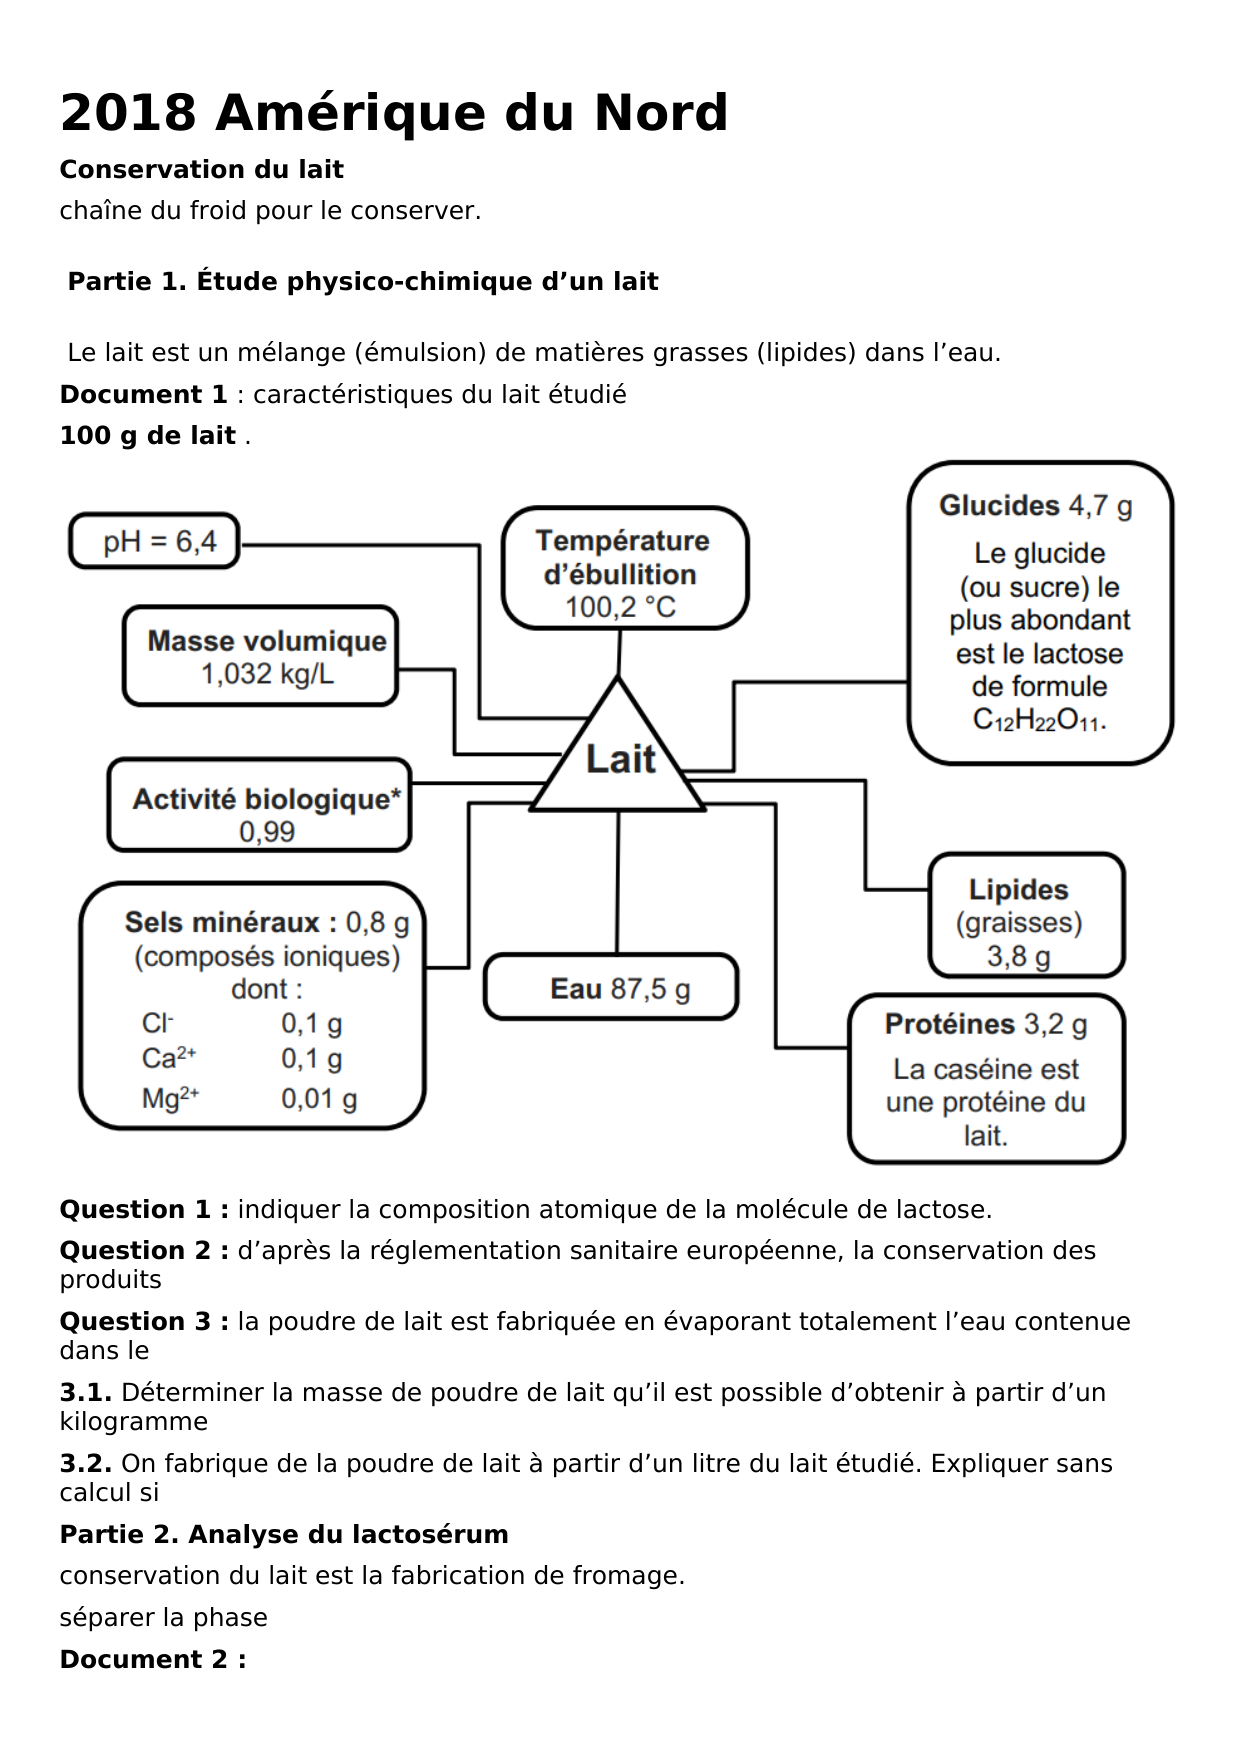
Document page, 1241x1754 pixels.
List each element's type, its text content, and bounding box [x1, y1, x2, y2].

text conservation du lait est la fabrication de fromage. [59, 1562, 1181, 1591]
text Question 1 : indiquer la composition atomique de la molécule de lactose. [59, 1195, 1181, 1224]
text 3.2. On fabrique de la poudre de lait à partir d’un litre du lait étudié. Expliquer sans calcul si [59, 1449, 1181, 1507]
text Document 1 : caractéristiques du lait étudié [59, 380, 1181, 409]
text Le lait est un mélange (émulsion) de matières grasses (lipides) dans l’eau. [59, 309, 1181, 367]
text chaîne du froid pour le conserver. [59, 196, 1181, 226]
text Partie 1. Étude physico-chimique d’un lait [59, 238, 1181, 296]
text 3.1. Déterminer la masse de poudre de lait qu’il est possible d’obtenir à partir d’un kilogramme [59, 1378, 1181, 1437]
text 100 g de lait . [59, 421, 1181, 450]
text Document 2 : [59, 1645, 1181, 1674]
text Question 2 : d’après la réglementation sanitaire européenne, la conservation des produits [59, 1237, 1181, 1295]
text Partie 2. Analyse du lactosérum [59, 1520, 1181, 1549]
text Conservation du lait [59, 155, 1181, 184]
text séparer la phase [59, 1603, 1181, 1632]
picture [59, 450, 1182, 1177]
subtitle 2018 Amérique du Nord [59, 84, 1181, 142]
text [59, 1177, 1181, 1182]
text Question 3 : la poudre de lait est fabriquée en évaporant totalement l’eau contenue dans le [59, 1307, 1181, 1366]
